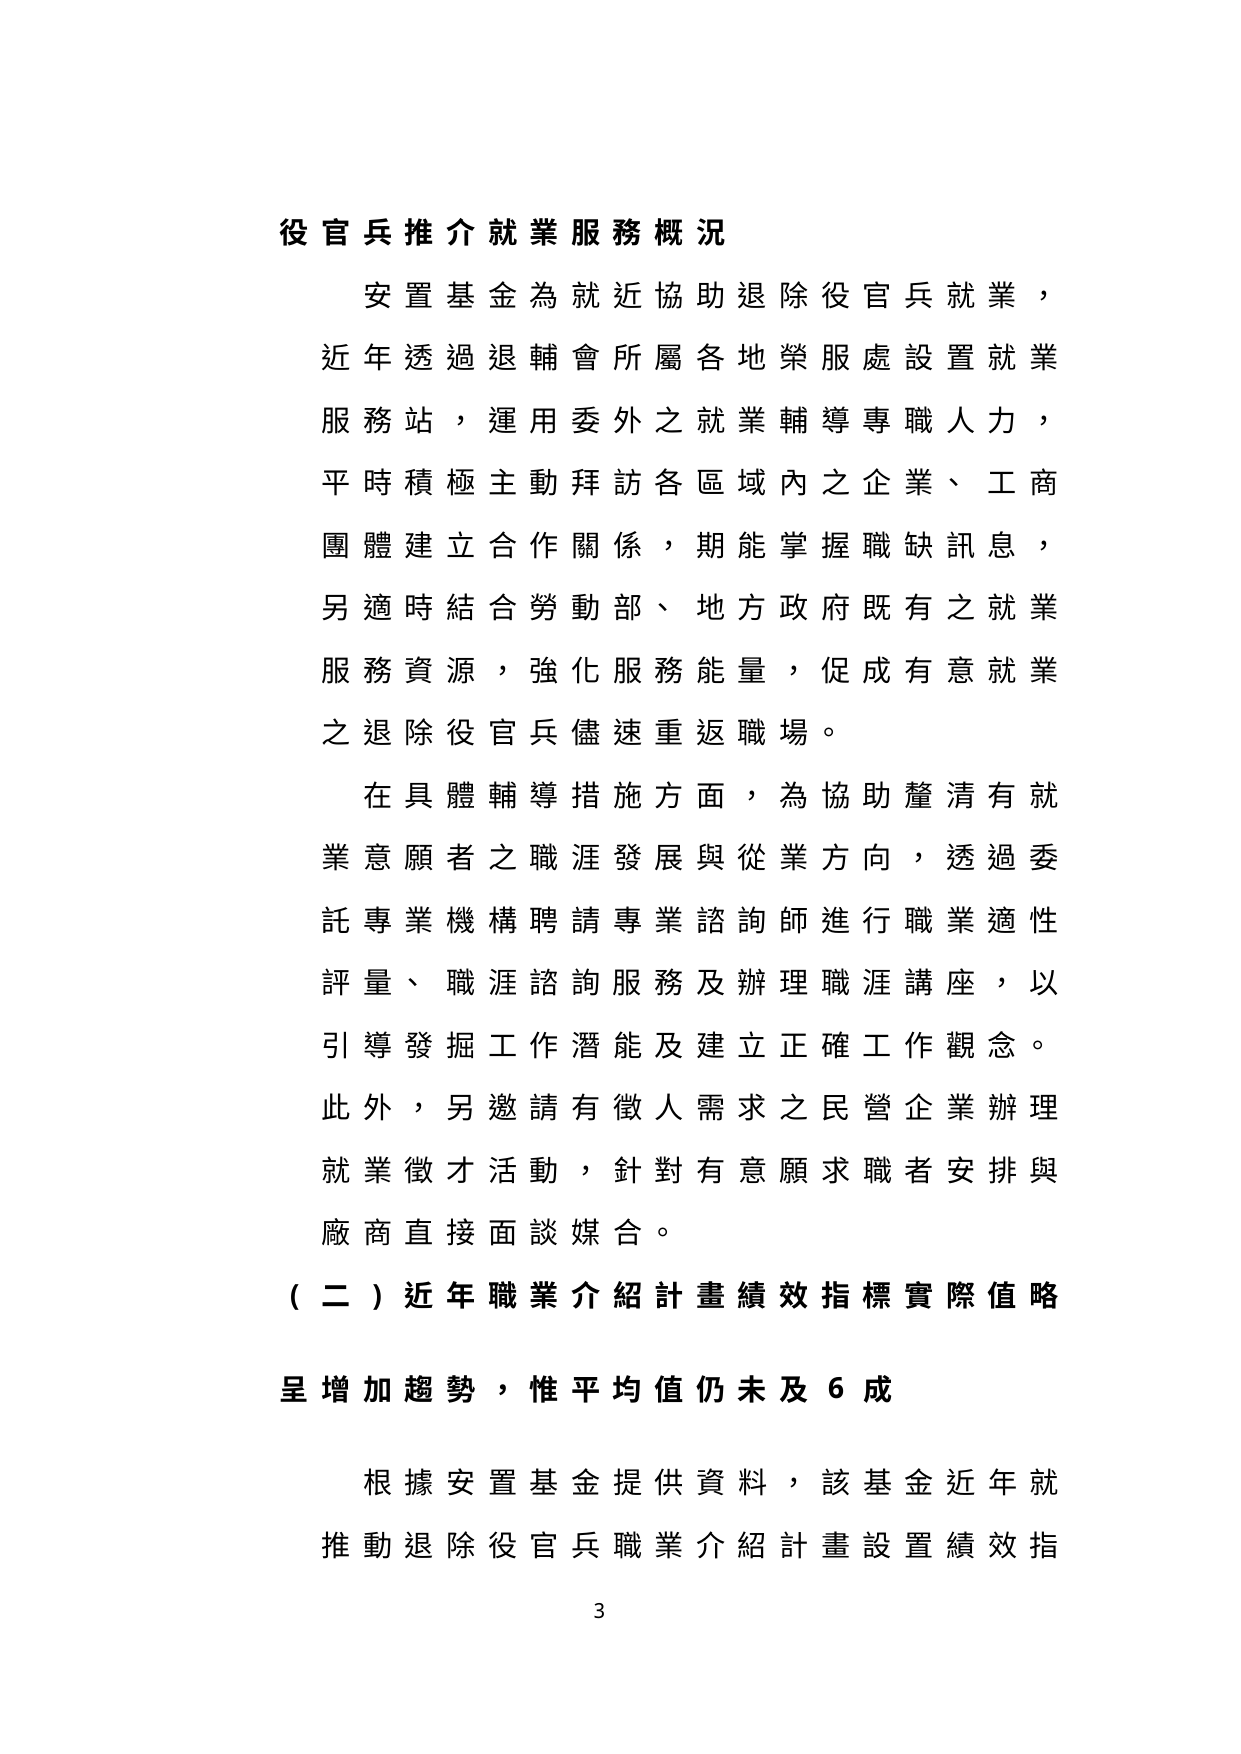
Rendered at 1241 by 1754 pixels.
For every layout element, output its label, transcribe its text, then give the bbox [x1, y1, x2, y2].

text 在具體輔導措施方面，為協助釐清有就業意願者之職涯發展與從業方向，透過委託專業機構聘請專業諮詢師進行職業適性評量、職涯諮詢服務及辦理職涯講座，以引導發掘工作潛能及建立正確工作觀念。此外，另邀請有徵人需求之民營企業辦理就業徵才活動，針對有意願求職者安排與廠商直接面談媒合。 [278, 752, 1065, 1252]
text 役官兵推介就業服務概況 [242, 189, 1065, 252]
text (二)近年職業介紹計畫績效指標實際值略呈增加趨勢，惟平均值仍未及6成 [242, 1252, 1065, 1439]
text 安置基金為就近協助退除役官兵就業，近年透過退輔會所屬各地榮服處設置就業服務站，運用委外之就業輔導專職人力，平時積極主動拜訪各區域內之企業、工商團體建立合作關係，期能掌握職缺訊息，另適時結合勞動部、地方政府既有之就業服務資源，強化服務能量，促成有意就業之退除役官兵儘速重返職場。 [278, 252, 1065, 752]
text 根據安置基金提供資料，該基金近年就推動退除役官兵職業介紹計畫設置績效指 [278, 1439, 1065, 1564]
